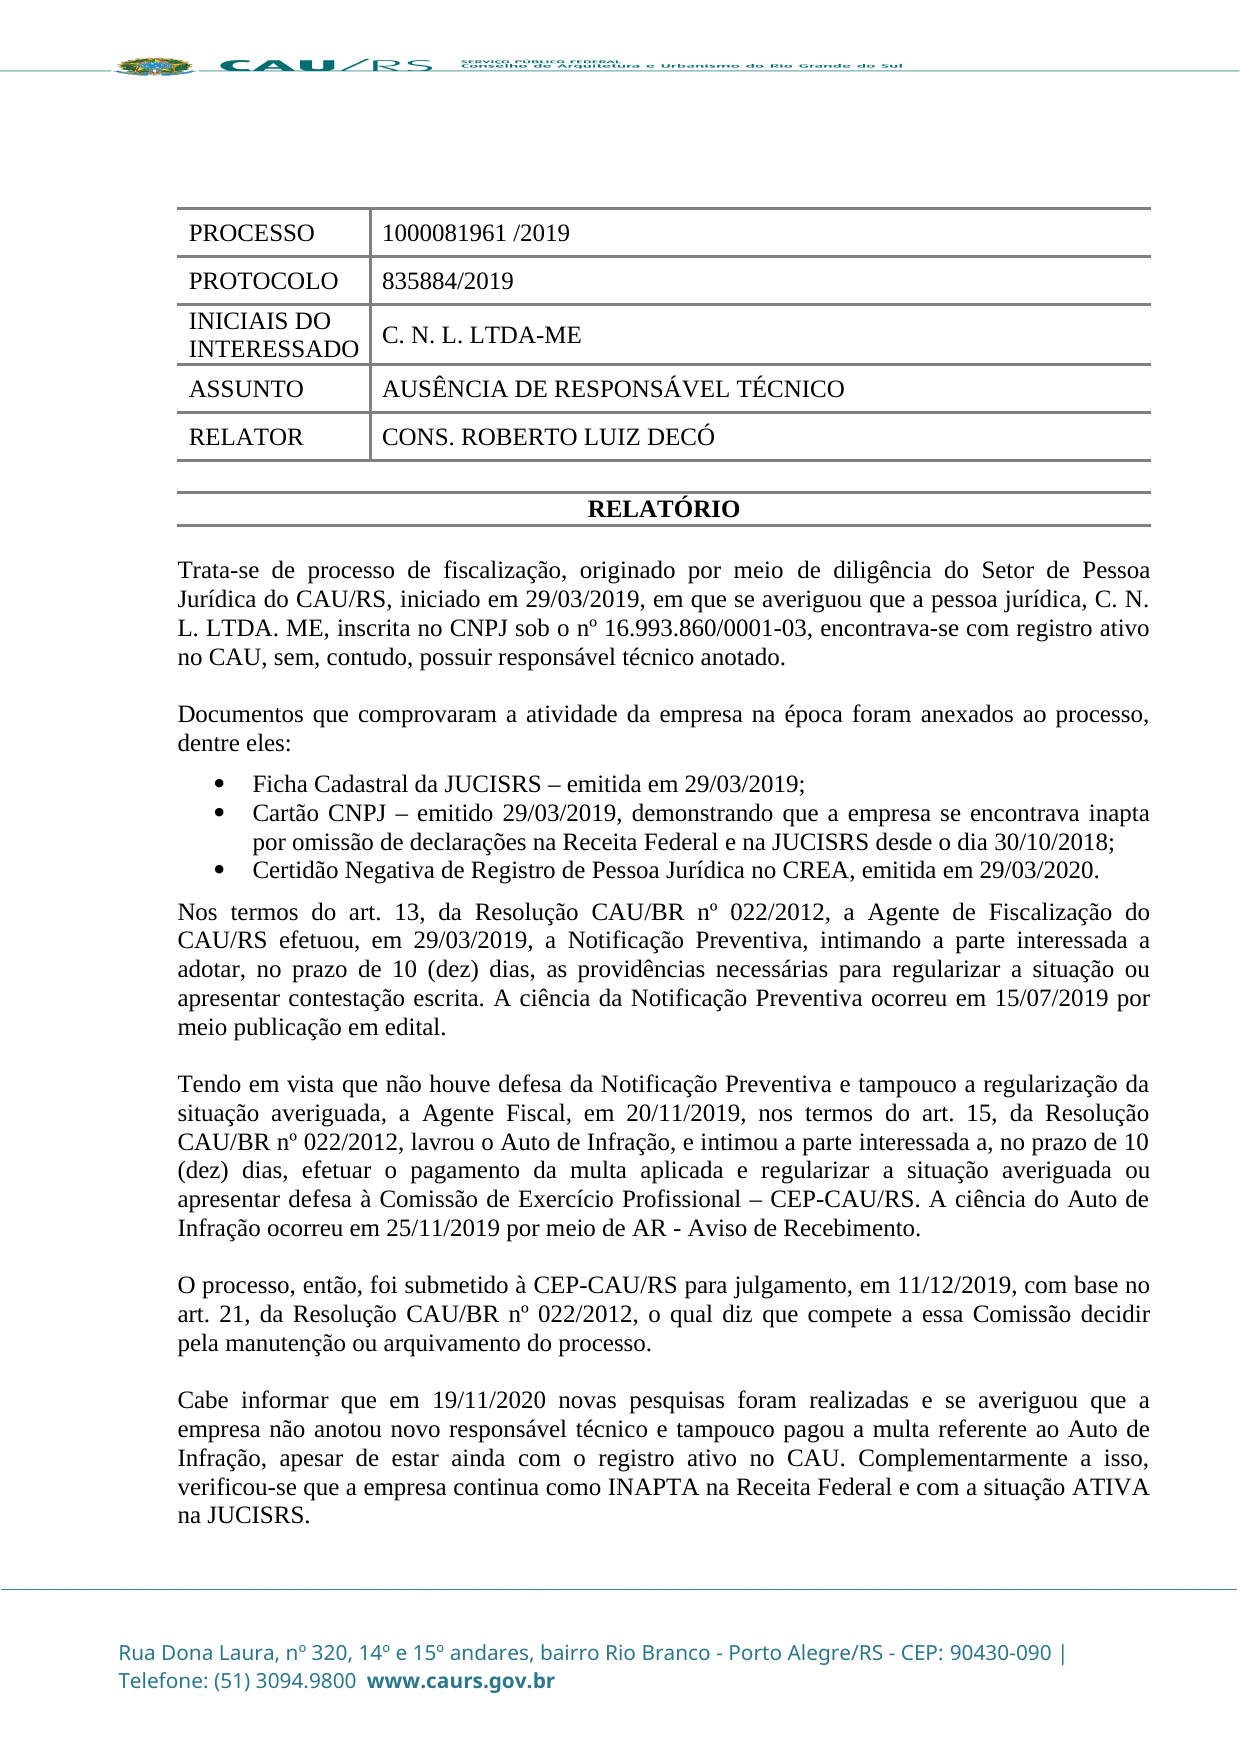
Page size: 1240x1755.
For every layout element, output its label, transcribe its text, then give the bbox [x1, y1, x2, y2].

table_header 1000081961 /2019 [372, 210, 1151, 255]
table_cell INICIAIS DO INTERESSADO [177, 306, 369, 363]
table_cell C. N. L. LTDA-ME [372, 306, 1151, 363]
text Documentos que comprovaram a atividade da empresa na época foram anexados ao processo, dentre eles: [177, 699, 1151, 757]
list Certidão Negativa de Registro de Pessoa Jurídica no CREA, emitida em 29/03/2020. [215, 855, 1151, 884]
text Cabe informar que em 19/11/2020 novas pesquisas foram realizadas e se averiguou que a empresa não anotou novo responsável técnico e tampouco pagou a multa referente ao Auto de Infração, apesar de estar ainda com o registro ativo no CAU. Complementarmente a isso, verificou-se que a empresa continua como INAPTA na Receita Federal e com a situação ATIVA na JUCISRS. [177, 1385, 1151, 1529]
table_cell ASSUNTO [177, 366, 369, 411]
table_cell AUSÊNCIA DE RESPONSÁVEL TÉCNICO [372, 366, 1151, 411]
text Trata-se de processo de fiscalização, originado por meio de diligência do Setor de Pessoa Jurídica do CAU/RS, iniciado em 29/03/2019, em que se averiguou que a pessoa jurídica, C. N. L. LTDA. ME, inscrita no CNPJ sob o nº 16.993.860/0001-03, encontrava-se com registro ativo no CAU, sem, contudo, possuir responsável técnico anotado. [177, 555, 1151, 670]
table_cell RELATOR [177, 414, 369, 459]
table_cell 835884/2019 [372, 258, 1151, 303]
table_cell PROTOCOLO [177, 258, 369, 303]
table_cell CONS. ROBERTO LUIZ DECÓ [372, 414, 1151, 459]
table_header RELATÓRIO [177, 494, 1151, 523]
table_header PROCESSO [177, 210, 369, 255]
text Tendo em vista que não houve defesa da Notificação Preventiva e tampouco a regularização da situação averiguada, a Agente Fiscal, em 20/11/2019, nos termos do art. 15, da Resolução CAU/BR nº 022/2012, lavrou o Auto de Infração, e intimou a parte interessada a, no prazo de 10 (dez) dias, efetuar o pagamento da multa aplicada e regularizar a situação averiguada ou apresentar defesa à Comissão de Exercício Profissional – CEP-CAU/RS. A ciência do Auto de Infração ocorreu em 25/11/2019 por meio de AR - Aviso de Recebimento. [177, 1069, 1151, 1242]
list Ficha Cadastral da JUCISRS – emitida em 29/03/2019; [215, 769, 1151, 798]
text O processo, então, foi submetido à CEP-CAU/RS para julgamento, em 11/12/2019, com base no art. 21, da Resolução CAU/BR nº 022/2012, o qual diz que compete a essa Comissão decidir pela manutenção ou arquivamento do processo. [177, 1270, 1151, 1357]
text Nos termos do art. 13, da Resolução CAU/BR nº 022/2012, a Agente de Fiscalização do CAU/RS efetuou, em 29/03/2019, a Notificação Preventiva, intimando a parte interessada a adotar, no prazo de 10 (dez) dias, as providências necessárias para regularizar a situação ou apresentar contestação escrita. A ciência da Notificação Preventiva ocorreu em 15/07/2019 por meio publicação em edital. [177, 897, 1151, 1040]
list Cartão CNPJ – emitido 29/03/2019, demonstrando que a empresa se encontrava inapta por omissão de declarações na Receita Federal e na JUCISRS desde o dia 30/10/2018; [215, 798, 1151, 855]
